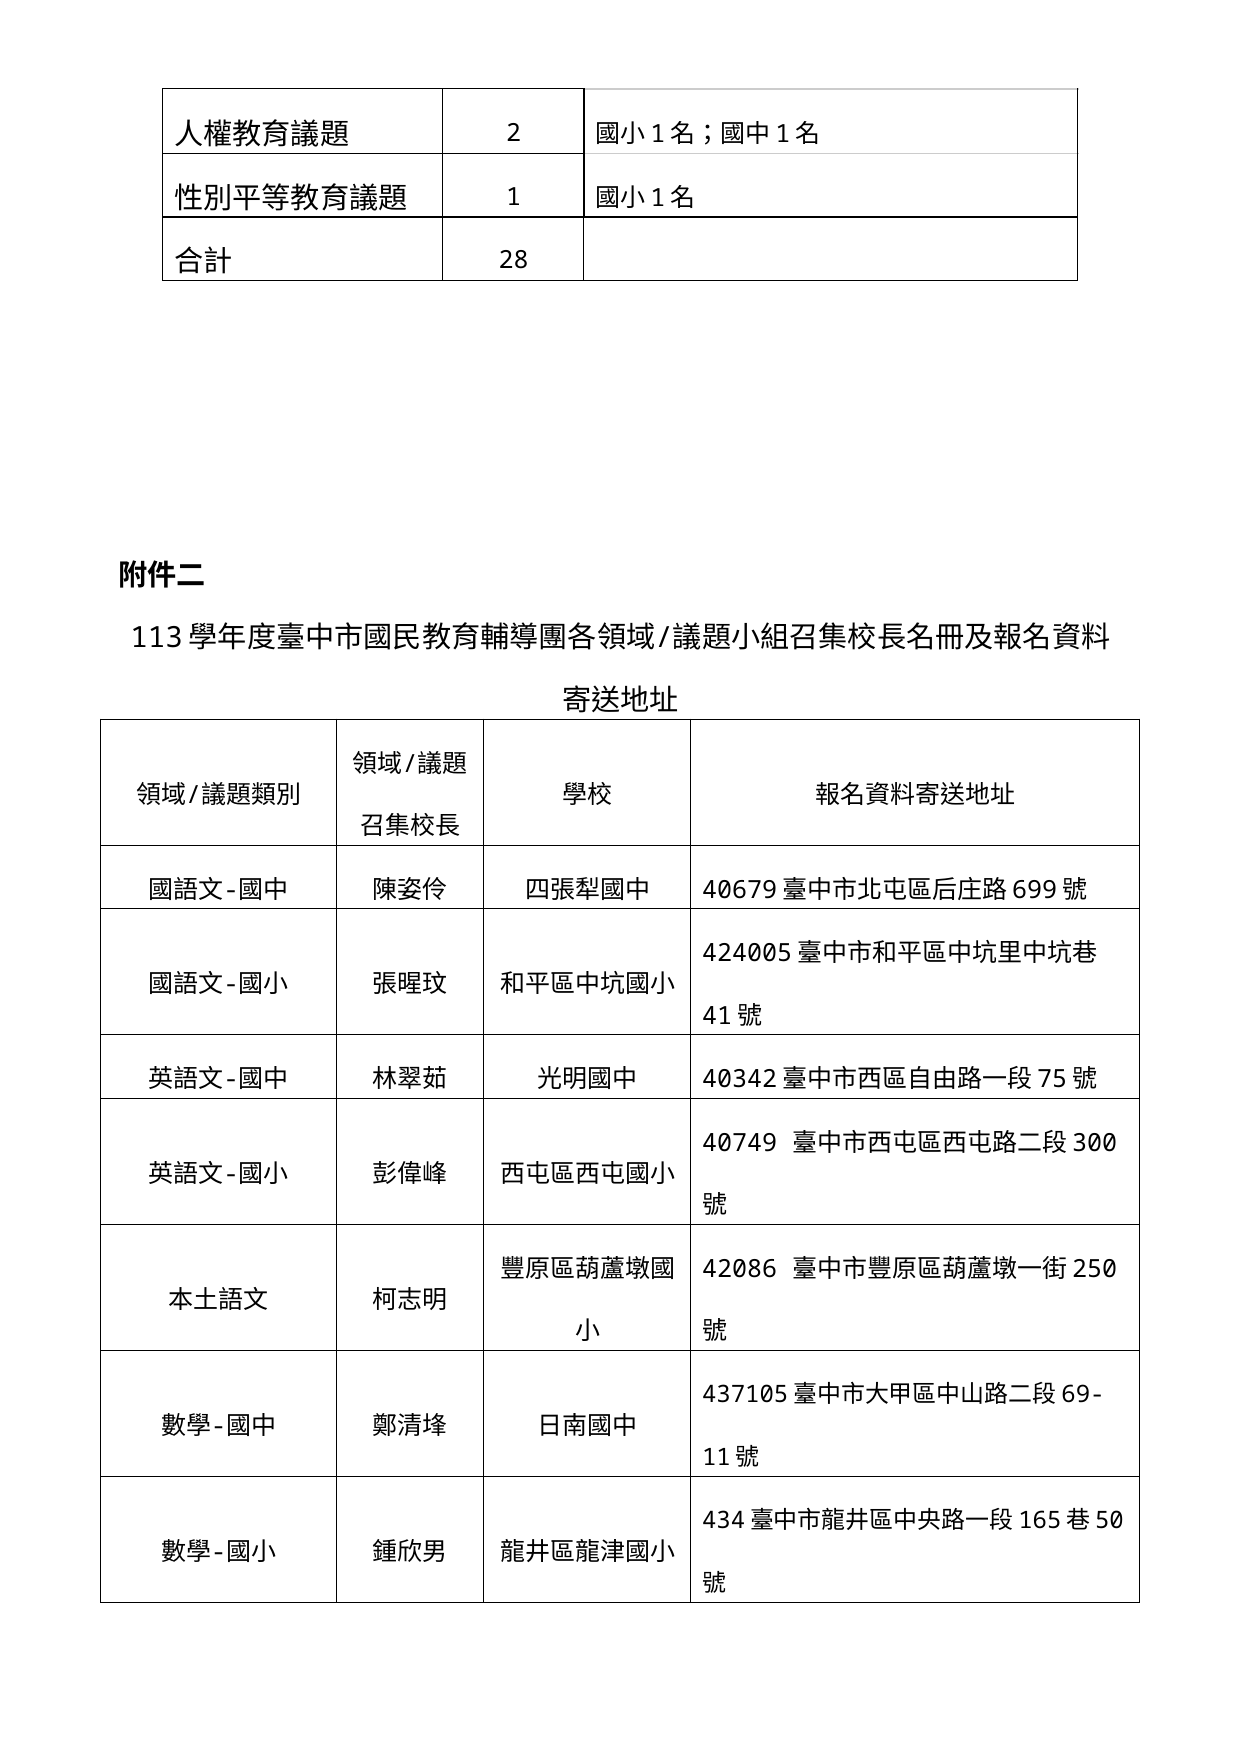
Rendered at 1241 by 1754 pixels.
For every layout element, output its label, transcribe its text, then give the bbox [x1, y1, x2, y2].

table_cell 英語文-國中 [101, 1035, 336, 1098]
table_cell 和平區中坑國小 [484, 909, 690, 1034]
table_header 領域/議題 召集校長 [337, 720, 483, 844]
table_cell 數學-國中 [101, 1351, 336, 1476]
table_cell 豐原區葫蘆墩國小 [484, 1225, 690, 1350]
table_cell 42086 臺中市豐原區葫蘆墩一街250號 [691, 1225, 1139, 1350]
table_cell 張暒玟 [337, 909, 483, 1034]
table_cell 國語文-國小 [101, 909, 336, 1034]
table_cell 柯志明 [337, 1225, 483, 1350]
table_cell 434臺中市龍井區中央路一段165巷50號 [691, 1477, 1139, 1602]
table_cell 西屯區西屯國小 [484, 1099, 690, 1224]
table_cell 437105臺中市大甲區中山路二段69-11號 [691, 1351, 1139, 1476]
table_cell 四張犁國中 [484, 846, 690, 908]
table_cell 性別平等教育議題 [163, 154, 442, 216]
table_cell 鄭清埄 [337, 1351, 483, 1476]
table_header 報名資料寄送地址 [691, 720, 1139, 844]
table_cell 彭偉峰 [337, 1099, 483, 1224]
table_cell 數學-國小 [101, 1477, 336, 1602]
table_cell 2 [443, 89, 583, 152]
table_cell 國小1名 [585, 154, 1077, 216]
table_cell 人權教育議題 [163, 89, 442, 152]
table_cell 國語文-國中 [101, 846, 336, 908]
table_cell 龍井區龍津國小 [484, 1477, 690, 1602]
table_cell 鍾欣男 [337, 1477, 483, 1602]
table_header 領域/議題類別 [101, 720, 336, 844]
table_cell 40749 臺中市西屯區西屯路二段300號 [691, 1099, 1139, 1224]
table_cell 日南國中 [484, 1351, 690, 1476]
text 113學年度臺中市國民教育輔導團各領域/議題小組召集校長名冊及報名資料寄送地址 [118, 593, 1122, 718]
table_cell [584, 218, 1077, 280]
table_cell 40342臺中市西區自由路一段75號 [691, 1035, 1139, 1098]
table_cell 合計 [163, 218, 442, 280]
text 附件二 [118, 531, 1122, 593]
table_cell 英語文-國小 [101, 1099, 336, 1224]
table_cell 40679臺中市北屯區后庄路699號 [691, 846, 1139, 908]
table_cell 424005臺中市和平區中坑里中坑巷41號 [691, 909, 1139, 1034]
table_cell 光明國中 [484, 1035, 690, 1098]
table_cell 林翠茹 [337, 1035, 483, 1098]
table_header 學校 [484, 720, 690, 844]
table_cell 1 [443, 154, 583, 216]
table_cell 28 [443, 218, 583, 280]
table_cell 陳姿伶 [337, 846, 483, 908]
table_cell 國小1名；國中1名 [585, 90, 1077, 152]
table_cell 本土語文 [101, 1225, 336, 1350]
